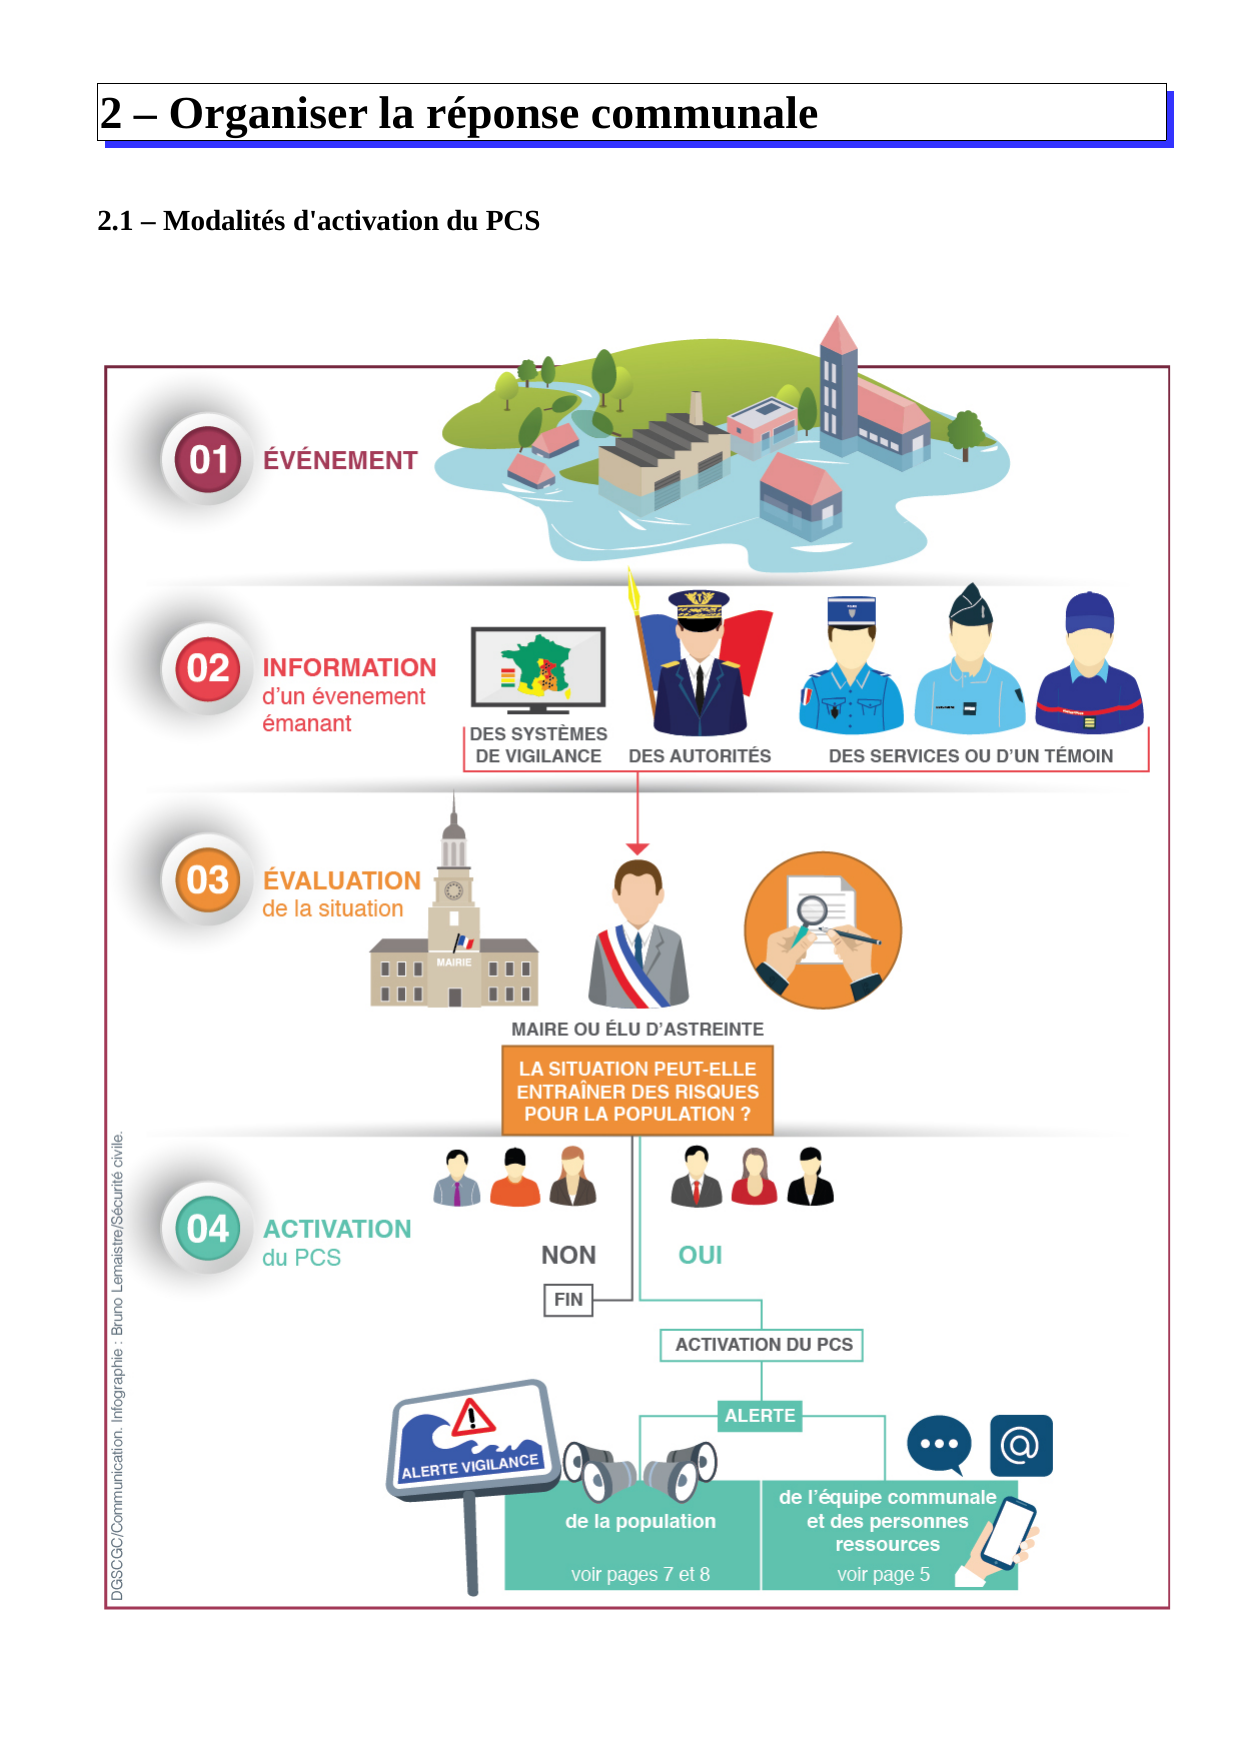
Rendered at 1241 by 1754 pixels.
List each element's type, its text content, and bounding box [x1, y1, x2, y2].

picture [101, 315, 1171, 1610]
text 2.1 – Modalités d'activation du PCS [97, 203, 1174, 236]
text 2 – Organiser la réponse communale [98, 84, 1166, 140]
